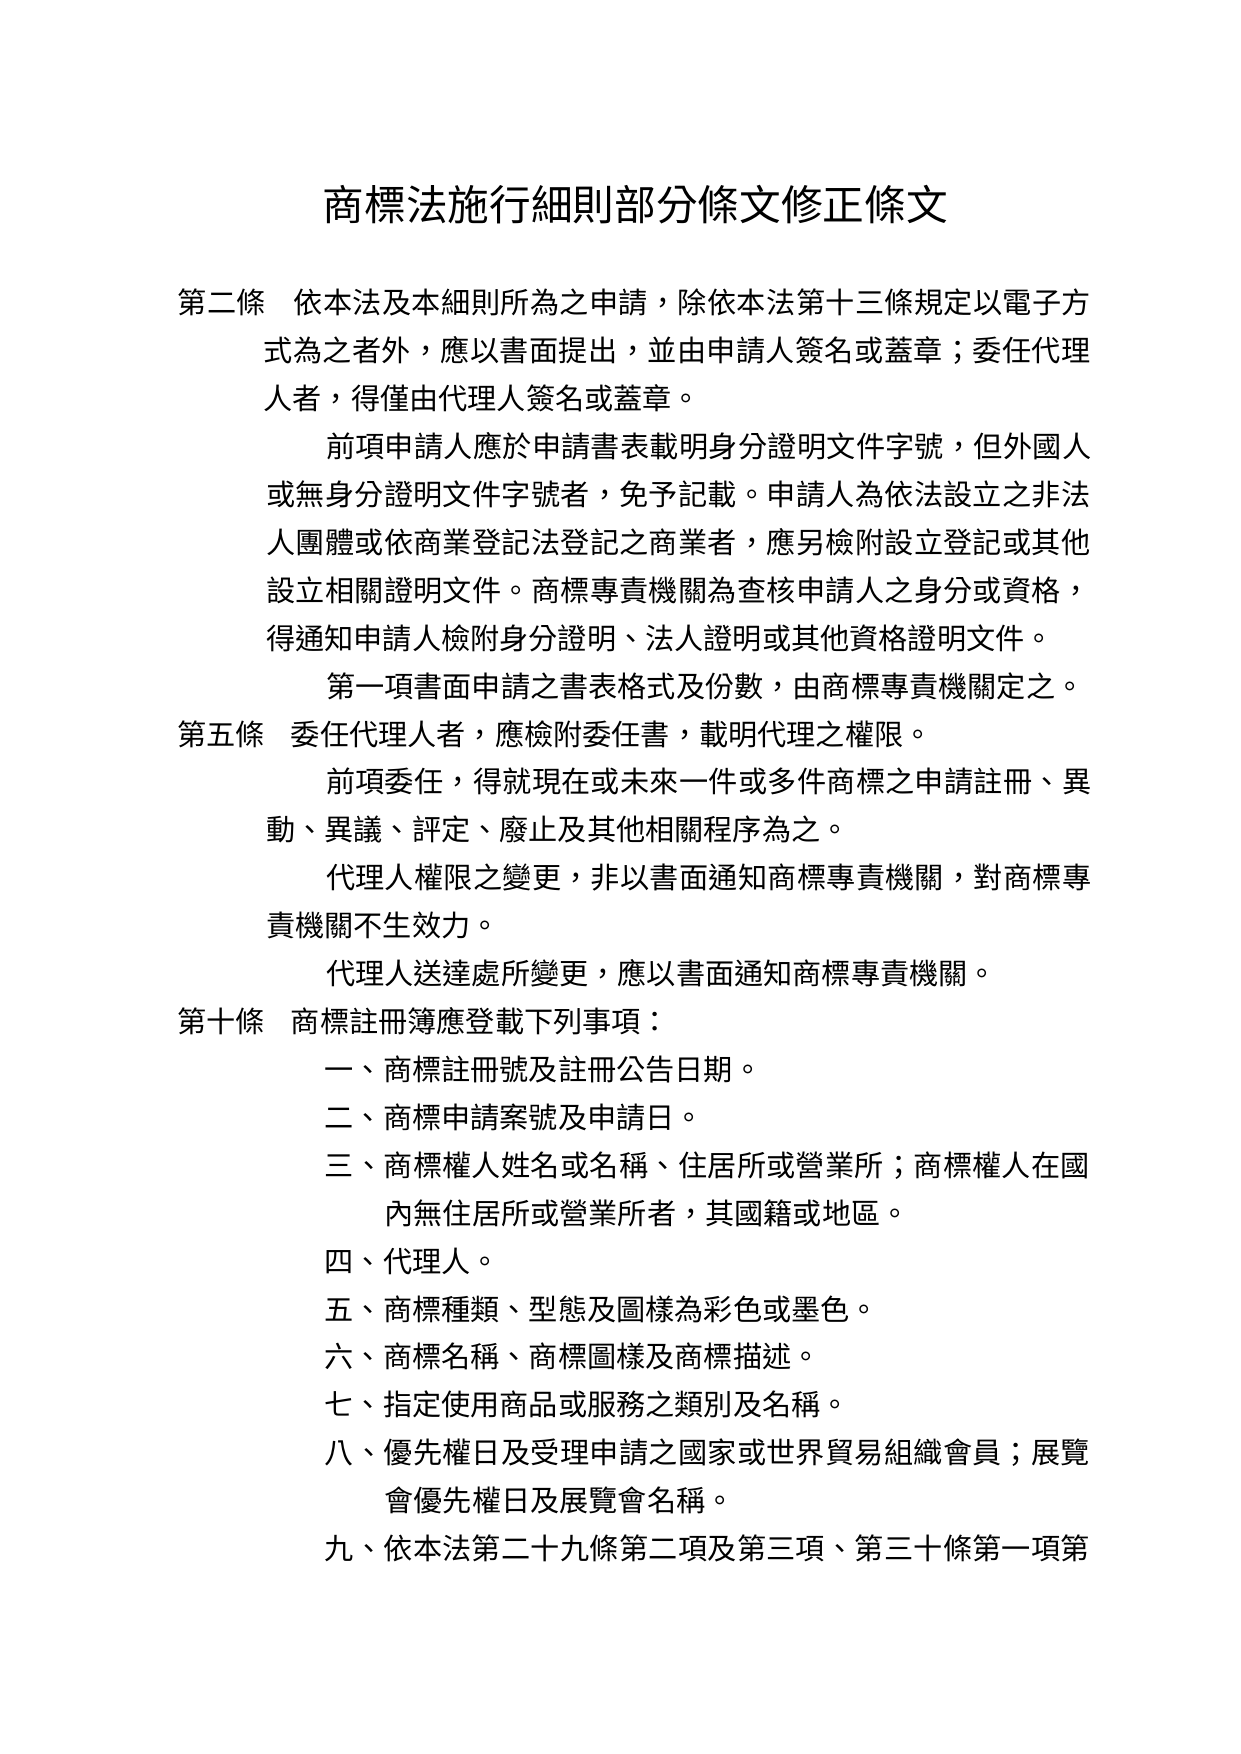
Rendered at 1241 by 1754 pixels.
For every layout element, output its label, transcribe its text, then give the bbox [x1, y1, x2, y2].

text 商標法施行細則部分條文修正條文 [177, 164, 1092, 239]
text 三、商標權人姓名或名稱、住居所或營業所；商標權人在國內無住居所或營業所者，其國籍或地區。 [324, 1139, 1092, 1235]
text 九、依本法第二十九條第二項及第三項、第三十條第一項第 [324, 1523, 1092, 1571]
text 代理人送達處所變更，應以書面通知商標專責機關。 [266, 948, 1092, 996]
text 第十條 商標註冊簿應登載下列事項： [177, 996, 1092, 1044]
text 四、代理人。 [263, 1235, 1092, 1283]
text 六、商標名稱、商標圖樣及商標描述。 [263, 1331, 1092, 1379]
text 前項申請人應於申請書表載明身分證明文件字號，但外國人或無身分證明文件字號者，免予記載。申請人為依法設立之非法人團體或依商業登記法登記之商業者，應另檢附設立登記或其他設立相關證明文件。商標專責機關為查核申請人之身分或資格，得通知申請人檢附身分證明、法人證明或其他資格證明文件。 [266, 421, 1092, 660]
text 五、商標種類、型態及圖樣為彩色或墨色。 [263, 1283, 1092, 1331]
text 第一項書面申請之書表格式及份數，由商標專責機關定之。 [266, 660, 1092, 708]
text 第五條 委任代理人者，應檢附委任書，載明代理之權限。 [177, 708, 1092, 756]
text 一、商標註冊號及註冊公告日期。 [263, 1044, 1092, 1092]
text 第二條 依本法及本細則所為之申請，除依本法第十三條規定以電子方式為之者外，應以書面提出，並由申請人簽名或蓋章；委任代理人者，得僅由代理人簽名或蓋章。 [177, 277, 1092, 421]
text 前項委任，得就現在或未來一件或多件商標之申請註冊、異動、異議、評定、廢止及其他相關程序為之。 [266, 756, 1092, 852]
text 七、指定使用商品或服務之類別及名稱。 [263, 1379, 1092, 1427]
text 代理人權限之變更，非以書面通知商標專責機關，對商標專責機關不生效力。 [266, 852, 1092, 948]
text 二、商標申請案號及申請日。 [263, 1092, 1092, 1139]
text 八、優先權日及受理申請之國家或世界貿易組織會員；展覽會優先權日及展覽會名稱。 [324, 1427, 1092, 1523]
